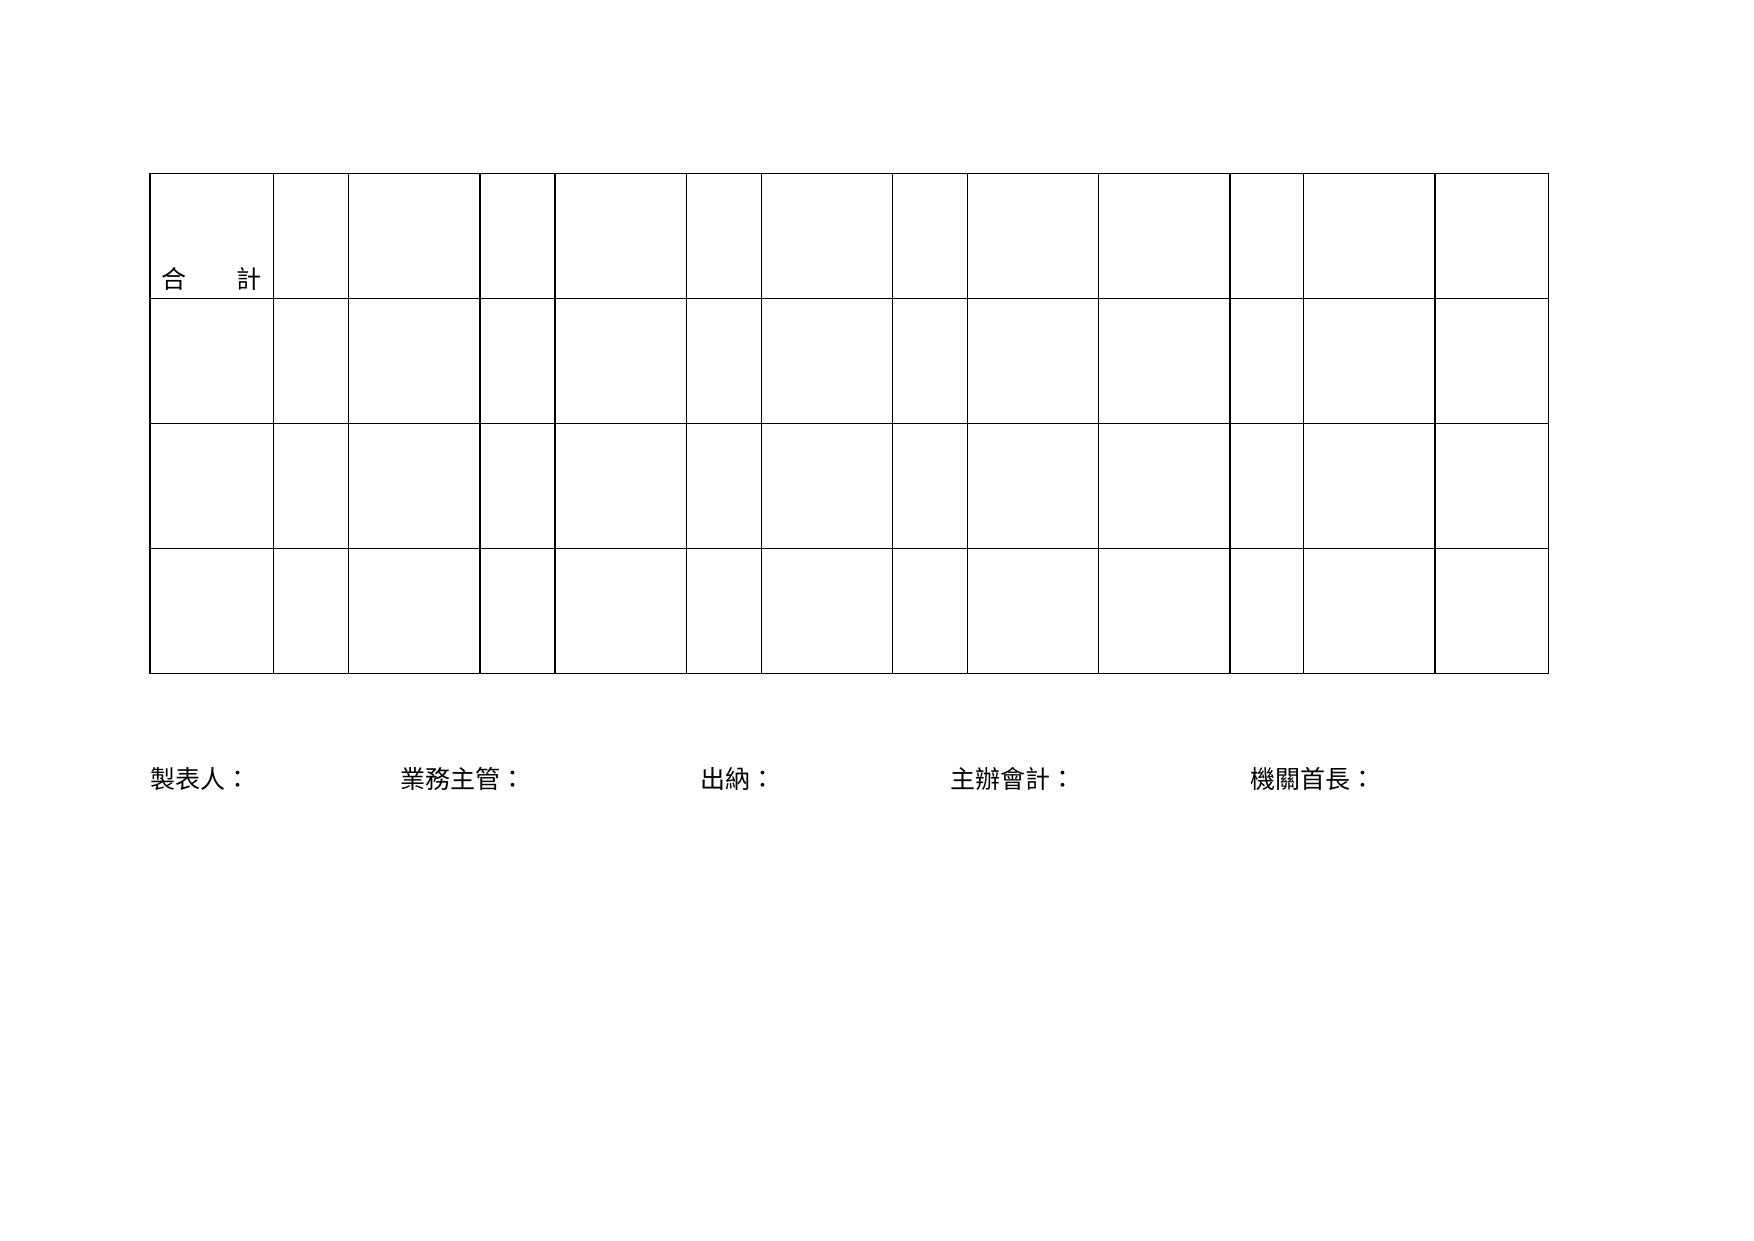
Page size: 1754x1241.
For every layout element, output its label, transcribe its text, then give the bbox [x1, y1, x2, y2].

table_cell [1099, 299, 1229, 423]
table_cell [556, 299, 686, 423]
table_cell [151, 299, 273, 423]
table_cell [687, 549, 761, 673]
table_cell [893, 424, 967, 548]
table_cell [151, 424, 273, 548]
table_cell [1304, 549, 1434, 673]
table_cell [687, 299, 761, 423]
table_cell [1231, 299, 1303, 423]
table_cell [349, 549, 479, 673]
table_cell [274, 424, 348, 548]
table_cell [481, 299, 554, 423]
table_cell [762, 549, 892, 673]
table_cell [481, 549, 554, 673]
table_cell [556, 424, 686, 548]
text 製表人： 業務主管： 出納： 主辦會計： 機關首長： [150, 736, 1604, 798]
table_cell [1436, 299, 1548, 423]
table_cell [968, 174, 1098, 298]
table_cell [1099, 549, 1229, 673]
table_cell [349, 299, 479, 423]
table_cell 合 計 [151, 174, 273, 298]
table_cell [762, 424, 892, 548]
table_cell [762, 299, 892, 423]
table_cell [349, 424, 479, 548]
table_cell [481, 424, 554, 548]
table_cell [274, 174, 348, 298]
table_cell [1231, 549, 1303, 673]
table_cell [1231, 424, 1303, 548]
table_cell [1304, 424, 1434, 548]
table_cell [1436, 549, 1548, 673]
table_cell [1099, 424, 1229, 548]
table_cell [893, 549, 967, 673]
table_cell [556, 549, 686, 673]
table_cell [893, 299, 967, 423]
table_cell [1304, 299, 1434, 423]
table_cell [151, 549, 273, 673]
table_cell [687, 424, 761, 548]
table_cell [893, 174, 967, 298]
table_cell [968, 424, 1098, 548]
table_cell [762, 174, 892, 298]
table_cell [968, 299, 1098, 423]
table_cell [556, 174, 686, 298]
table_cell [687, 174, 761, 298]
table_cell [968, 549, 1098, 673]
table_cell [274, 549, 348, 673]
table_cell [274, 299, 348, 423]
table_cell [1304, 174, 1434, 298]
table_cell [349, 174, 479, 298]
table_cell [1099, 174, 1229, 298]
table_cell [1436, 174, 1548, 298]
table_cell [1231, 174, 1303, 298]
table_cell [1436, 424, 1548, 548]
table_cell [481, 174, 554, 298]
